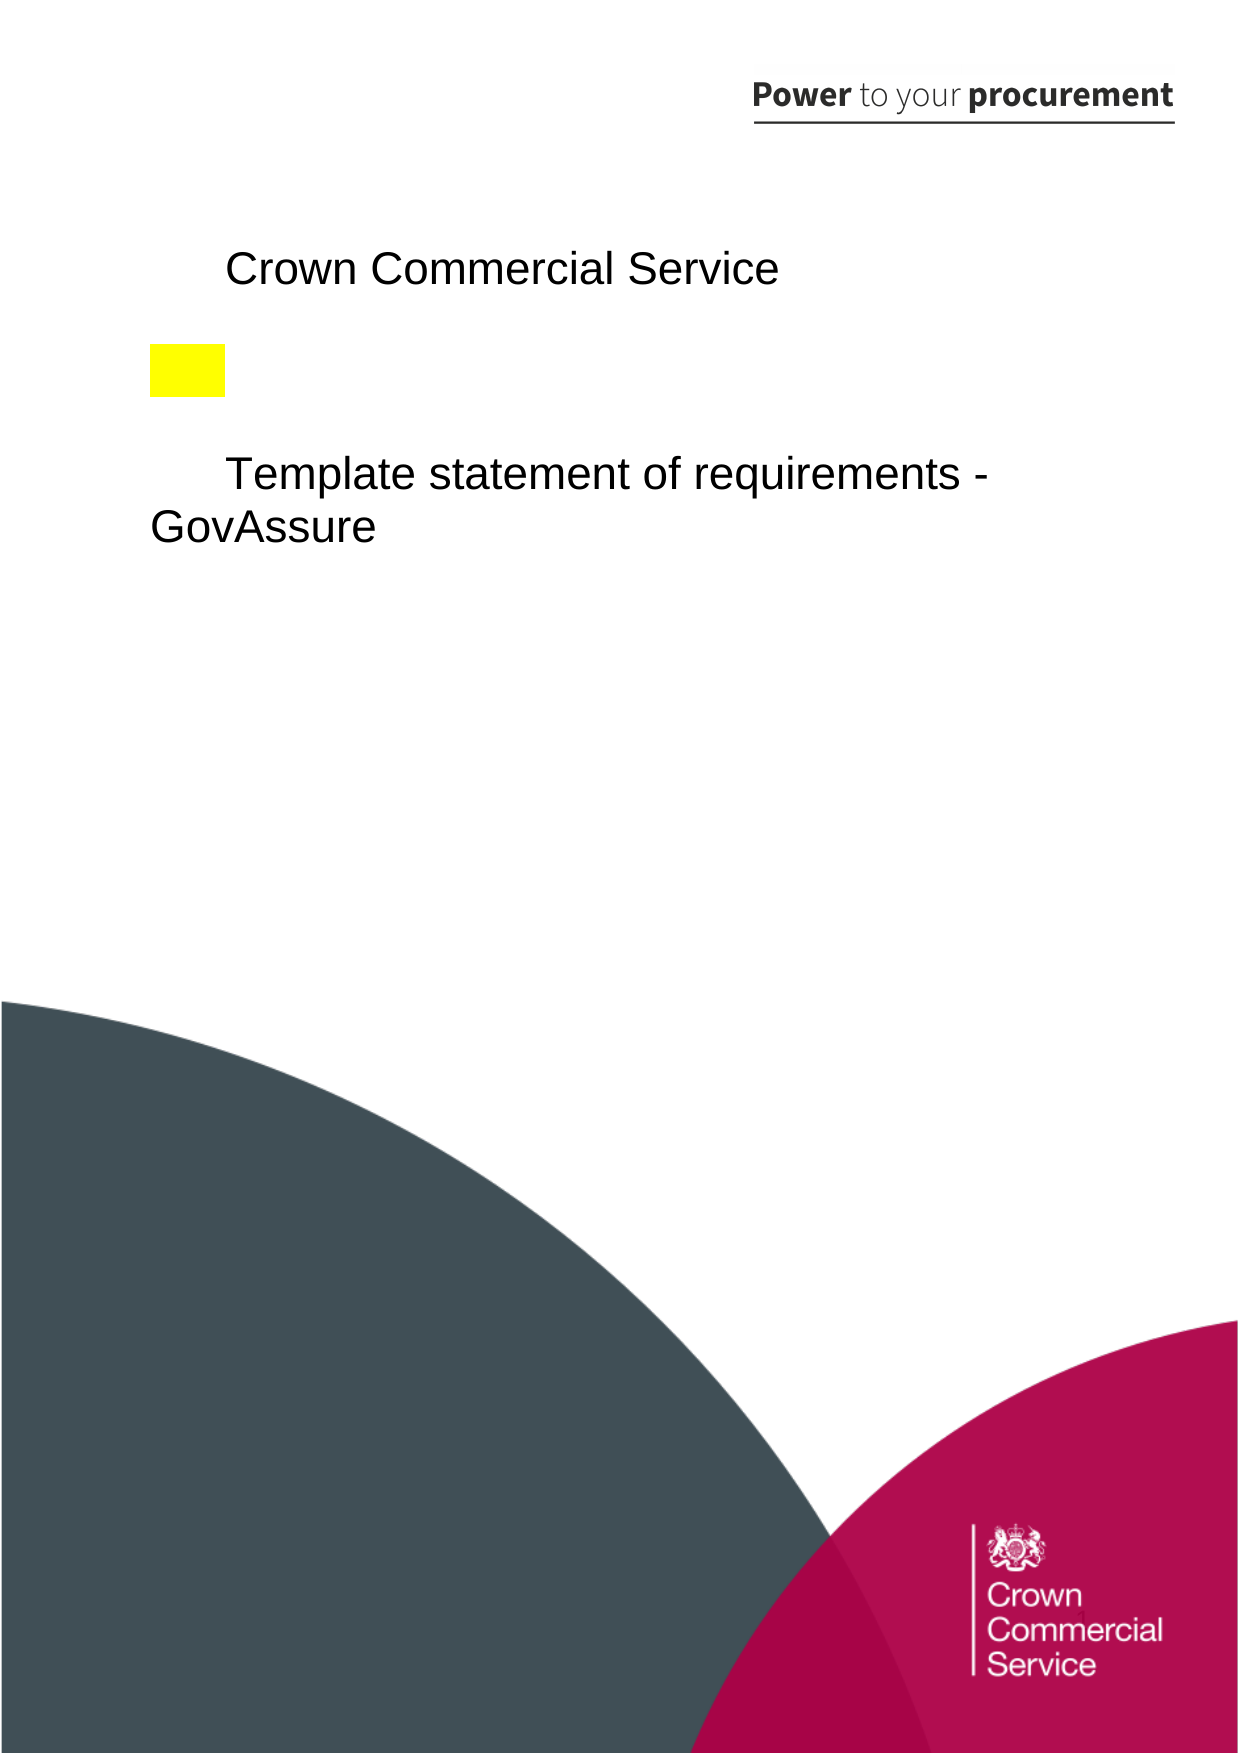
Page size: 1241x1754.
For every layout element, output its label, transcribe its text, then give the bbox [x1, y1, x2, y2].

subtitle Crown Commercial Service [150, 241, 1090, 294]
subtitle Template statement of requirements - GovAssure [150, 447, 1090, 552]
